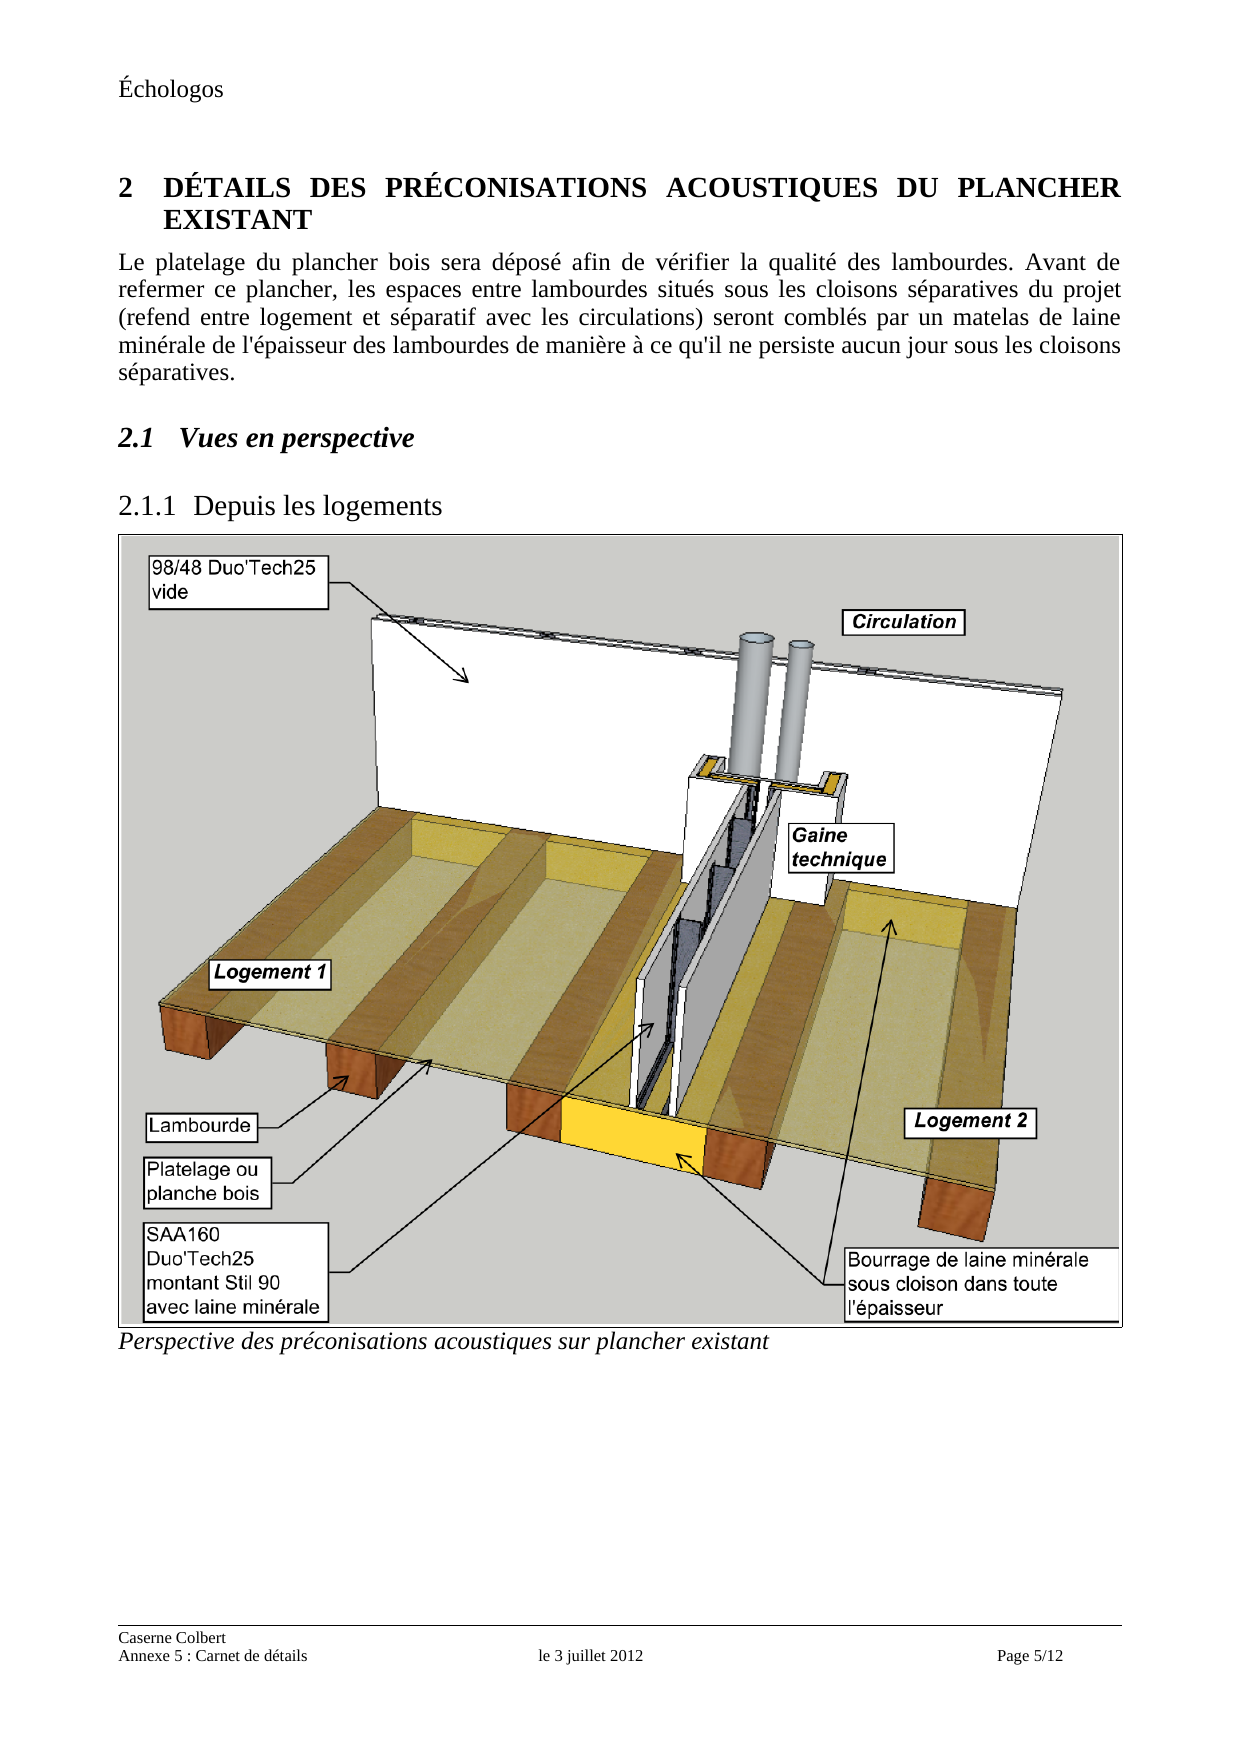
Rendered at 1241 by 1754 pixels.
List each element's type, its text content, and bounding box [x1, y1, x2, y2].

text [119, 535, 1122, 1327]
subtitle Détails des préconisations acoustiques du plancher existant [118, 171, 1122, 236]
text Perspective des préconisations acoustiques sur plancher existant [118, 1328, 1122, 1355]
subtitle Depuis les logements [118, 489, 1122, 522]
picture [121, 536, 1119, 1324]
subtitle Vues en perspective [118, 422, 1122, 454]
text Le platelage du plancher bois sera déposé afin de vérifier la qualité des lambourdes. Avant de refermer ce plancher, les espaces entre lambourdes situés sous les cloisons séparatives du projet (refend entre logement et séparatif avec les circulations) seront comblés par un matelas de laine minérale de l'épaisseur des lambourdes de manière à ce qu'il ne persiste aucun jour sous les cloisons séparatives. [118, 248, 1122, 386]
